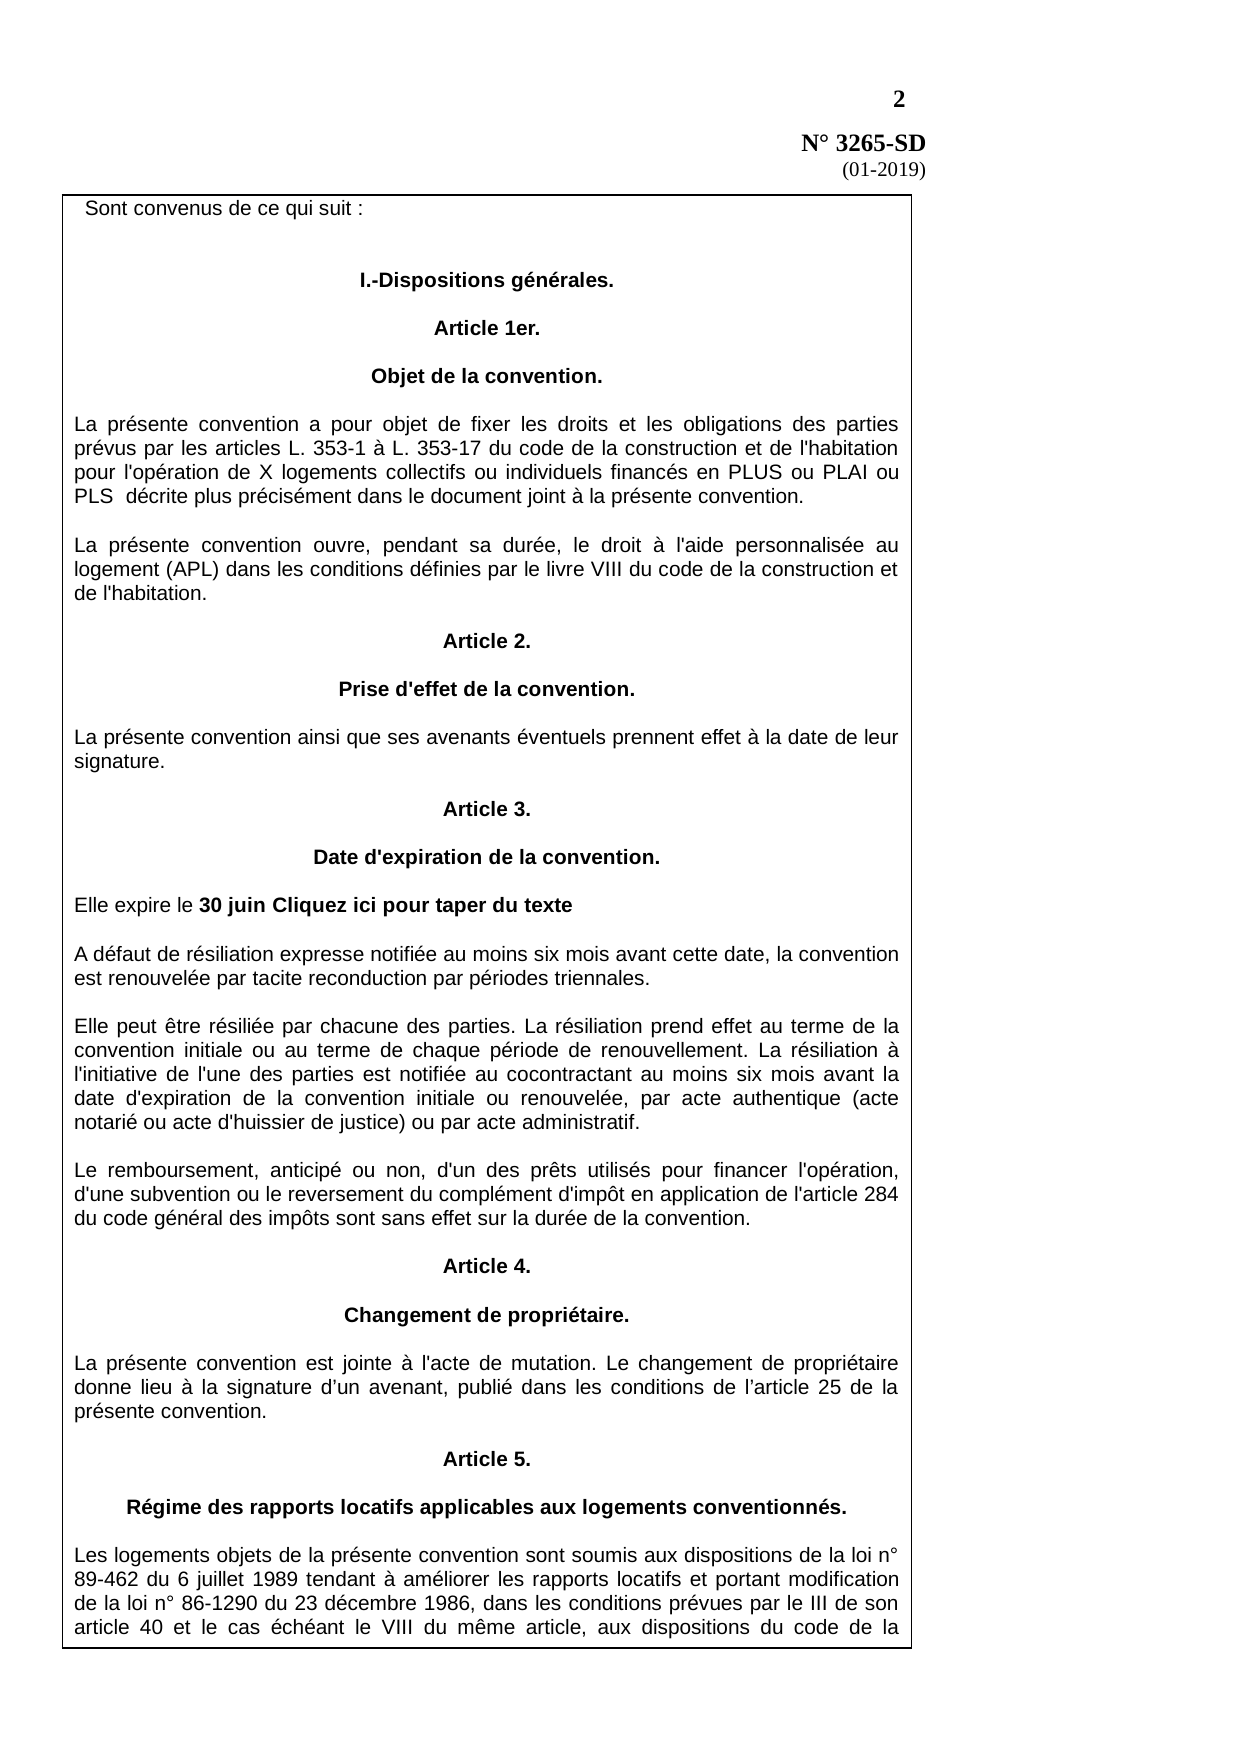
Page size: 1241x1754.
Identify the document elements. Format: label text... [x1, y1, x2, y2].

table_cell Sont convenus de ce qui suit : I.-Dispositions générales. Article 1er. Objet de la convention. La présente convention a pour objet de fixer les droits et les obligations des parties prévus par les articles L. 353-1 à L. 353-17 du code de la construction et de l'habitation pour l'opération de X logements collectifs ou individuels financés en PLUS ou PLAI ou PLS décrite plus précisément dans le document joint à la présente convention. La présente convention ouvre, pendant sa durée, le droit à l'aide personnalisée au logement (APL) dans les conditions définies par le livre VIII du code de la construction et de l'habitation. Article 2. Prise d'effet de la convention. La présente convention ainsi que ses avenants éventuels prennent effet à la date de leur signature. Article 3. Date d'expiration de la convention. Elle expire le 30 juin Cliquez ici pour taper du texte A défaut de résiliation expresse notifiée au moins six mois avant cette date, la convention est renouvelée par tacite reconduction par périodes triennales. Elle peut être résiliée par chacune des parties. La résiliation prend effet au terme de la convention initiale ou au terme de chaque période de renouvellement. La résiliation à l'initiative de l'une des parties est notifiée au cocontractant au moins six mois avant la date d'expiration de la convention initiale ou renouvelée, par acte authentique (acte notarié ou acte d'huissier de justice) ou par acte administratif. Le remboursement, anticipé ou non, d'un des prêts utilisés pour financer l'opération, d'une subvention ou le reversement du complément d'impôt en application de l'article 284 du code général des impôts sont sans effet sur la durée de la convention. Article 4. Changement de propriétaire. La présente convention est jointe à l'acte de mutation. Le changement de propriétaire donne lieu à la signature d’un avenant, publié dans les conditions de l’article 25 de la présente convention. Article 5. Régime des rapports locatifs applicables aux logements conventionnés. Les logements objets de la présente convention sont soumis aux dispositions de la loi n° 89-462 du 6 juillet 1989 tendant à améliorer les rapports locatifs et portant modification de la loi n° 86-1290 du 23 décembre 1986, dans les conditions prévues par le III de son article 40 et le cas échéant le VIII du même article, aux dispositions du code de la [63, 196, 911, 1647]
